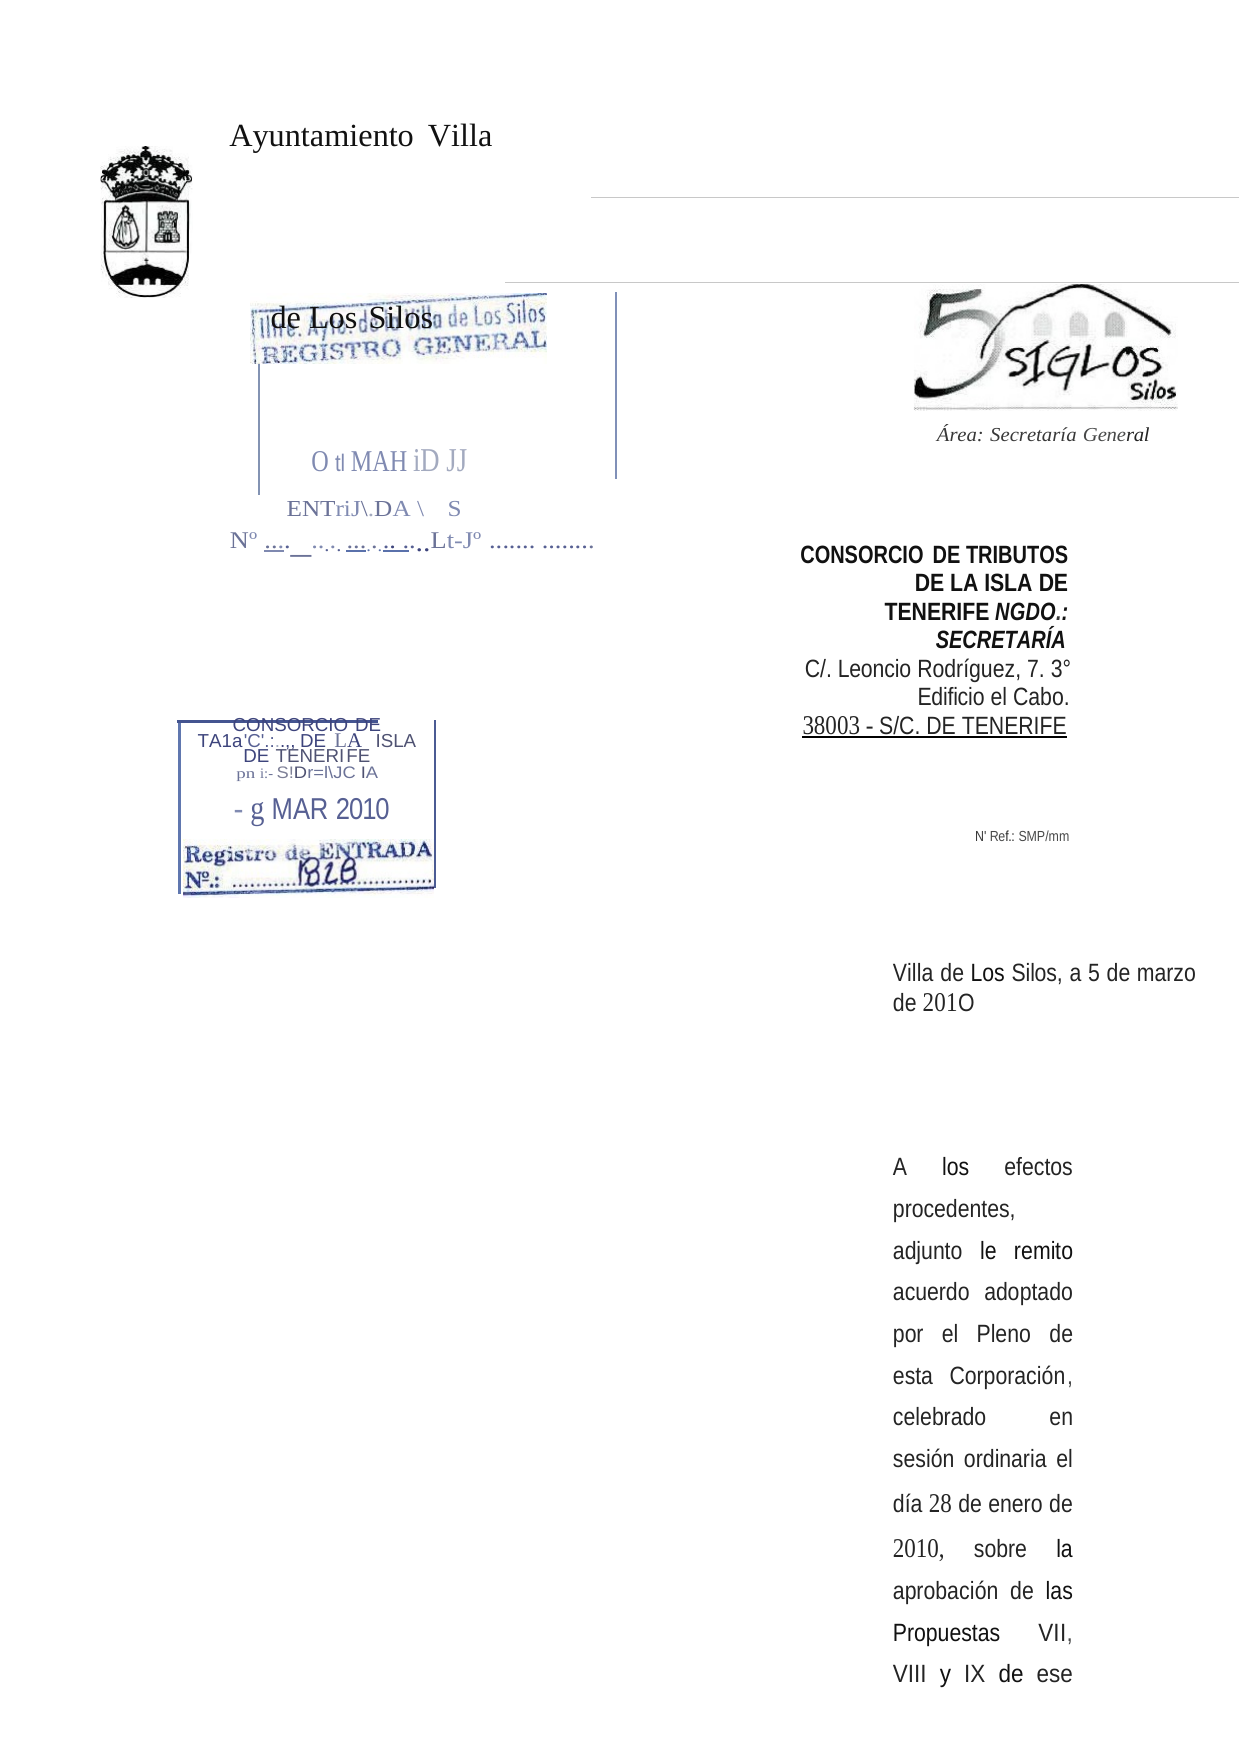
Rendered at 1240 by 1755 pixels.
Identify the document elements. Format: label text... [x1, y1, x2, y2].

text O tl MAH iD JJ [260, 440, 615, 478]
text N' Ref.: SMP/mm [772, 827, 1069, 844]
text Villa de Los Silos, a 5 de marzo de 201O [893, 958, 1196, 1017]
text [163, 440, 258, 478]
text 38003 - S/C. DE TENERIFE [772, 711, 1067, 741]
text [617, 440, 660, 478]
subtitle Ayuntamiento Villa de Los Silos [88, 116, 660, 335]
text Nº ...._..... ........ ....Lt-Jº ....... ........ [164, 520, 660, 556]
text Edificio el Cabo. [772, 683, 1069, 711]
text Área: Secretaría General [937, 423, 1196, 446]
text C/. Leoncio Rodríguez, 7. 3° [772, 654, 1071, 682]
text ENTriJ\.DA \ S [88, 501, 660, 520]
text A los efectos procedentes, adjunto le remito acuerdo adoptado por el Pleno de esta Corporación, celebrado en sesión ordinaria el día 28 de enero de 2010, sobre la aprobación de las Propuestas VII, VIII y IX de ese [893, 1152, 1073, 1688]
text CONSORCIO DE TRIBUTOS DE LA ISLA DE TENERIFE NGDO.: SECRETARÍA [798, 541, 1068, 653]
